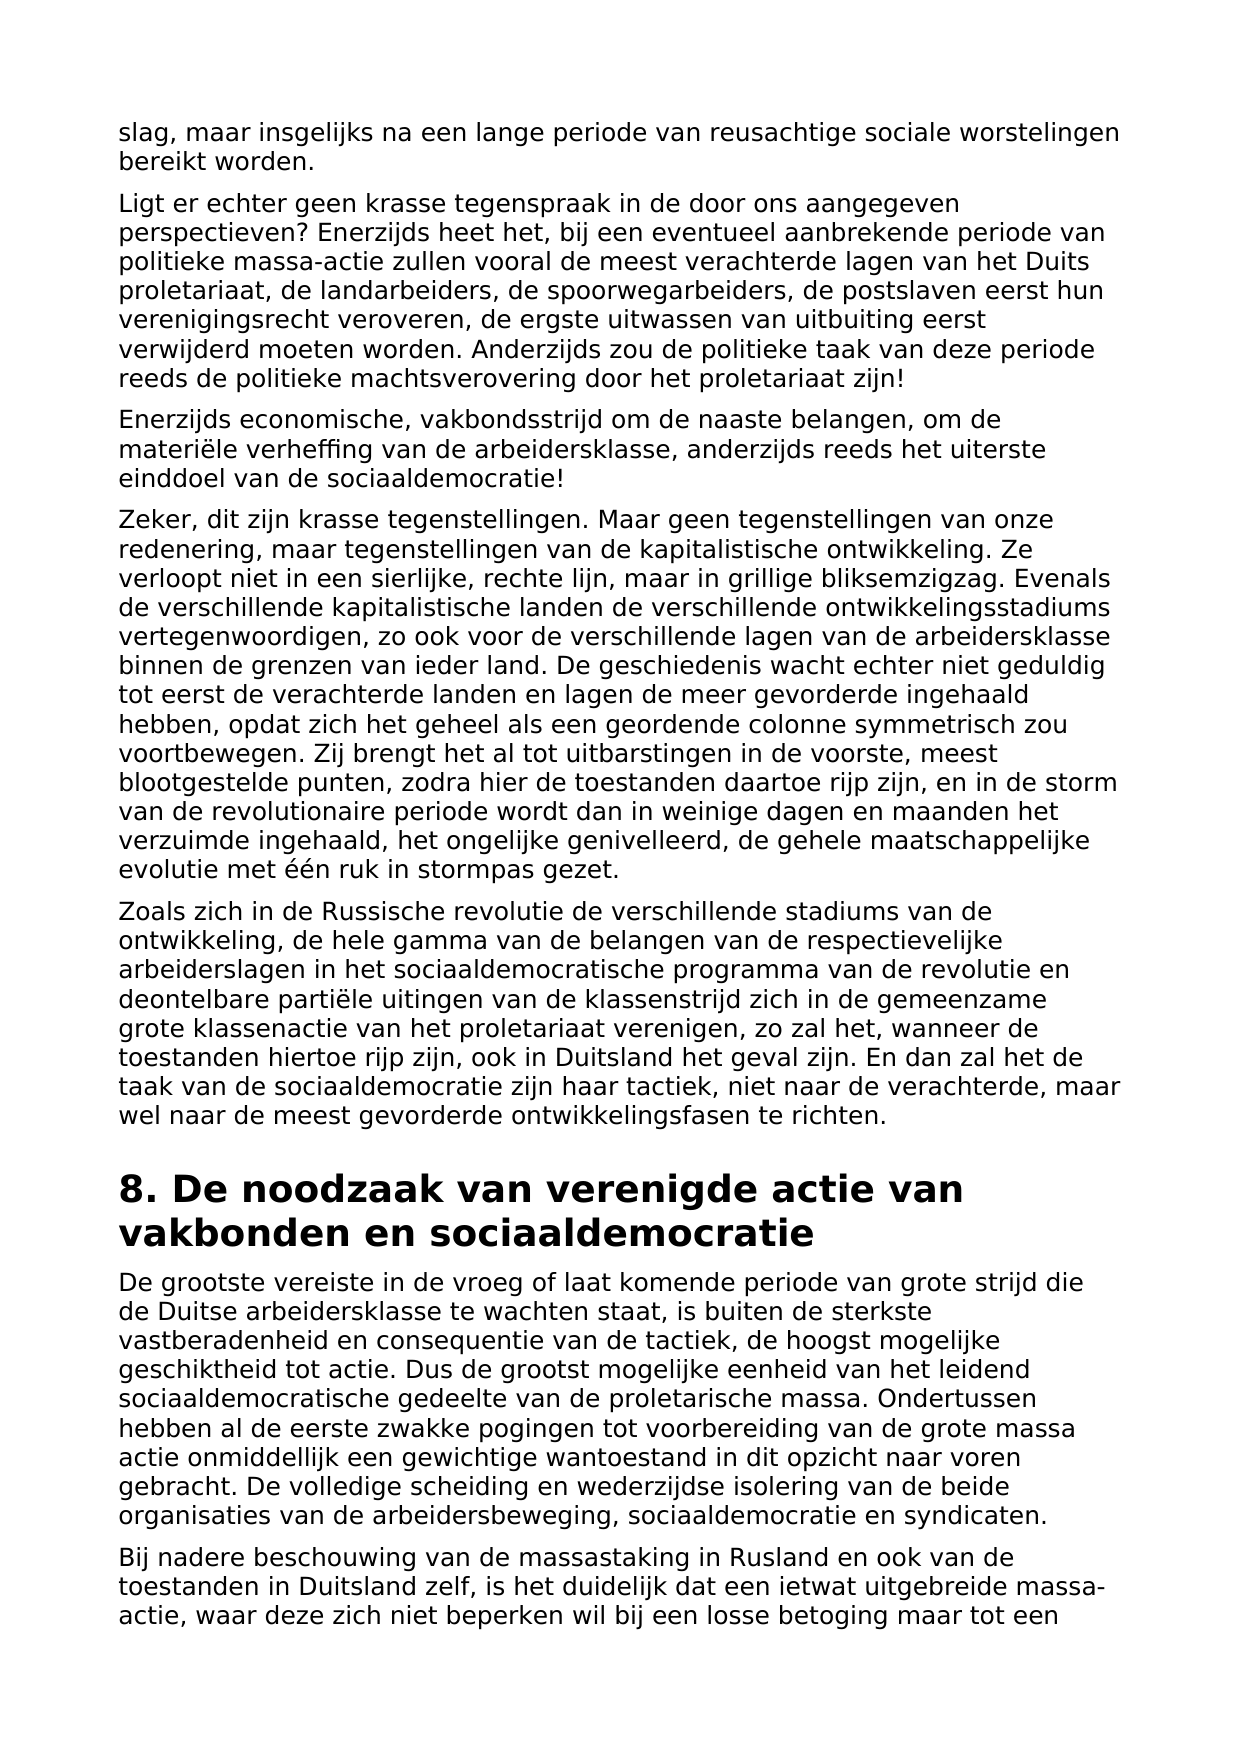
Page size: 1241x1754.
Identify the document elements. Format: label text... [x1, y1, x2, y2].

text Zeker, dit zijn krasse tegenstellingen. Maar geen tegenstellingen van onze redenering, maar tegenstellingen van de kapitalistische ontwikkeling. Ze verloopt niet in een sierlijke, rechte lijn, maar in grillige bliksemzigzag. Evenals de verschillende kapitalistische landen de verschillende ontwikkelingsstadiums vertegenwoordigen, zo ook voor de verschillende lagen van de arbeidersklasse binnen de grenzen van ieder land. De geschiedenis wacht echter niet geduldig tot eerst de verachterde landen en lagen de meer gevorderde ingehaald hebben, opdat zich het geheel als een geordende colonne symmetrisch zou voortbewegen. Zij brengt het al tot uitbarstingen in de voorste, meest blootgestelde punten, zodra hier de toestanden daartoe rijp zijn, en in de storm van de revolutionaire periode wordt dan in weinige dagen en maanden het verzuimde ingehaald, het ongelijke genivelleerd, de gehele maatschappelijke evolutie met één ruk in stormpas gezet. [118, 506, 1122, 885]
text Ligt er echter geen krasse tegenspraak in de door ons aangegeven perspectieven? Enerzijds heet het, bij een eventueel aanbrekende periode van politieke massa-actie zullen vooral de meest verachterde lagen van het Duits proletariaat, de landarbeiders, de spoorwegarbeiders, de postslaven eerst hun verenigingsrecht veroveren, de ergste uitwassen van uitbuiting eerst verwijderd moeten worden. Anderzijds zou de politieke taak van deze periode reeds de politieke machtsverovering door het proletariaat zijn! [118, 189, 1122, 393]
text Zoals zich in de Russische revolutie de verschillende stadiums van de ontwikkeling, de hele gamma van de belangen van de respectievelijke arbeiderslagen in het sociaaldemocratische programma van de revolutie en deontelbare partiële uitingen van de klassenstrijd zich in de gemeenzame grote klassenactie van het proletariaat verenigen, zo zal het, wanneer de toestanden hiertoe rijp zijn, ook in Duitsland het geval zijn. En dan zal het de taak van de sociaaldemocratie zijn haar tactiek, niet naar de verachterde, maar wel naar de meest gevorderde ontwikkelingsfasen te richten. [118, 897, 1122, 1131]
text slag, maar insgelijks na een lange periode van reusachtige sociale worstelingen bereikt worden. [118, 118, 1122, 176]
text Bij nadere beschouwing van de massastaking in Rusland en ook van de toestanden in Duitsland zelf, is het duidelijk dat een ietwat uitgebreide massa-actie, waar deze zich niet beperken wil bij een losse betoging maar tot een [118, 1543, 1122, 1630]
text De grootste vereiste in de vroeg of laat komende periode van grote strijd die de Duitse arbeidersklasse te wachten staat, is buiten de sterkste vastberadenheid en consequentie van de tactiek, de hoogst mogelijke geschiktheid tot actie. Dus de grootst mogelijke eenheid van het leidend sociaaldemocratische gedeelte van de proletarische massa. Ondertussen hebben al de eerste zwakke pogingen tot voorbereiding van de grote massa actie onmiddellijk een gewichtige wantoestand in dit opzicht naar voren gebracht. De volledige scheiding en wederzijdse isolering van de beide organisaties van de arbeidersbeweging, sociaaldemocratie en syndicaten. [118, 1268, 1122, 1530]
subtitle 8. De noodzaak van verenigde actie van vakbonden en sociaaldemocratie [118, 1168, 1122, 1255]
text Enerzijds economische, vakbondsstrijd om de naaste belangen, om de materiële verheffing van de arbeidersklasse, anderzijds reeds het uiterste einddoel van de sociaaldemocratie! [118, 406, 1122, 493]
